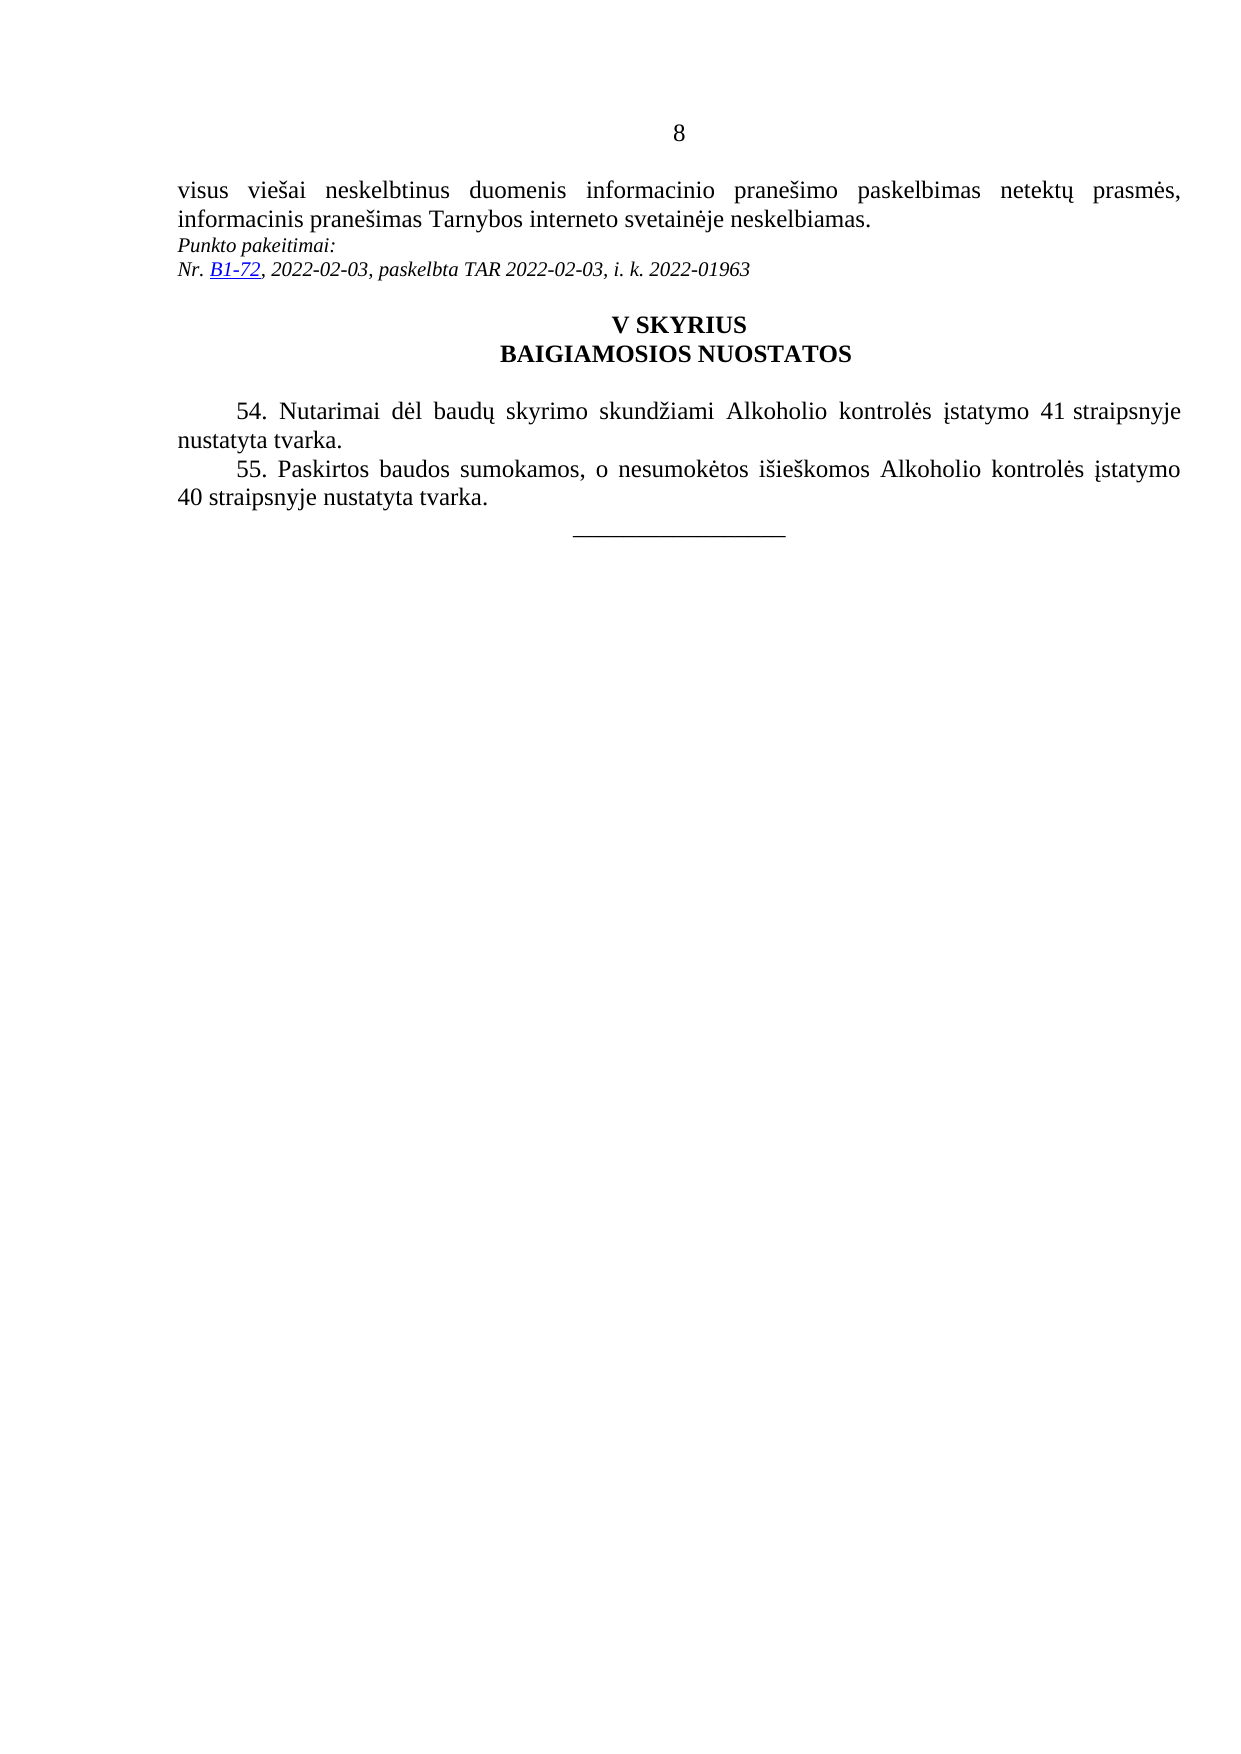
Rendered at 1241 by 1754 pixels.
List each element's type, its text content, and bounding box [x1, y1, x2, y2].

text 55. Paskirtos baudos sumokamos, o nesumokėtos išieškomos Alkoholio kontrolės įstatymo 40 straipsnyje nustatyta tvarka. [177, 454, 1181, 511]
text visus viešai neskelbtinus duomenis informacinio pranešimo paskelbimas netektų prasmės, informacinis pranešimas Tarnybos interneto svetainėje neskelbiamas. [177, 176, 1181, 233]
text _________________ [177, 511, 1181, 540]
text Baigiamosios nuostatos [177, 339, 1181, 367]
text Punkto pakeitimai: [177, 233, 1181, 257]
text Nr. B1-72, 2022-02-03, paskelbta TAR 2022-02-03, i. k. 2022-01963 [177, 257, 1181, 281]
subtitle V skyrius [177, 310, 1181, 339]
text 54. Nutarimai dėl baudų skyrimo skundžiami Alkoholio kontrolės įstatymo 41 straipsnyje nustatyta tvarka. [177, 396, 1181, 454]
